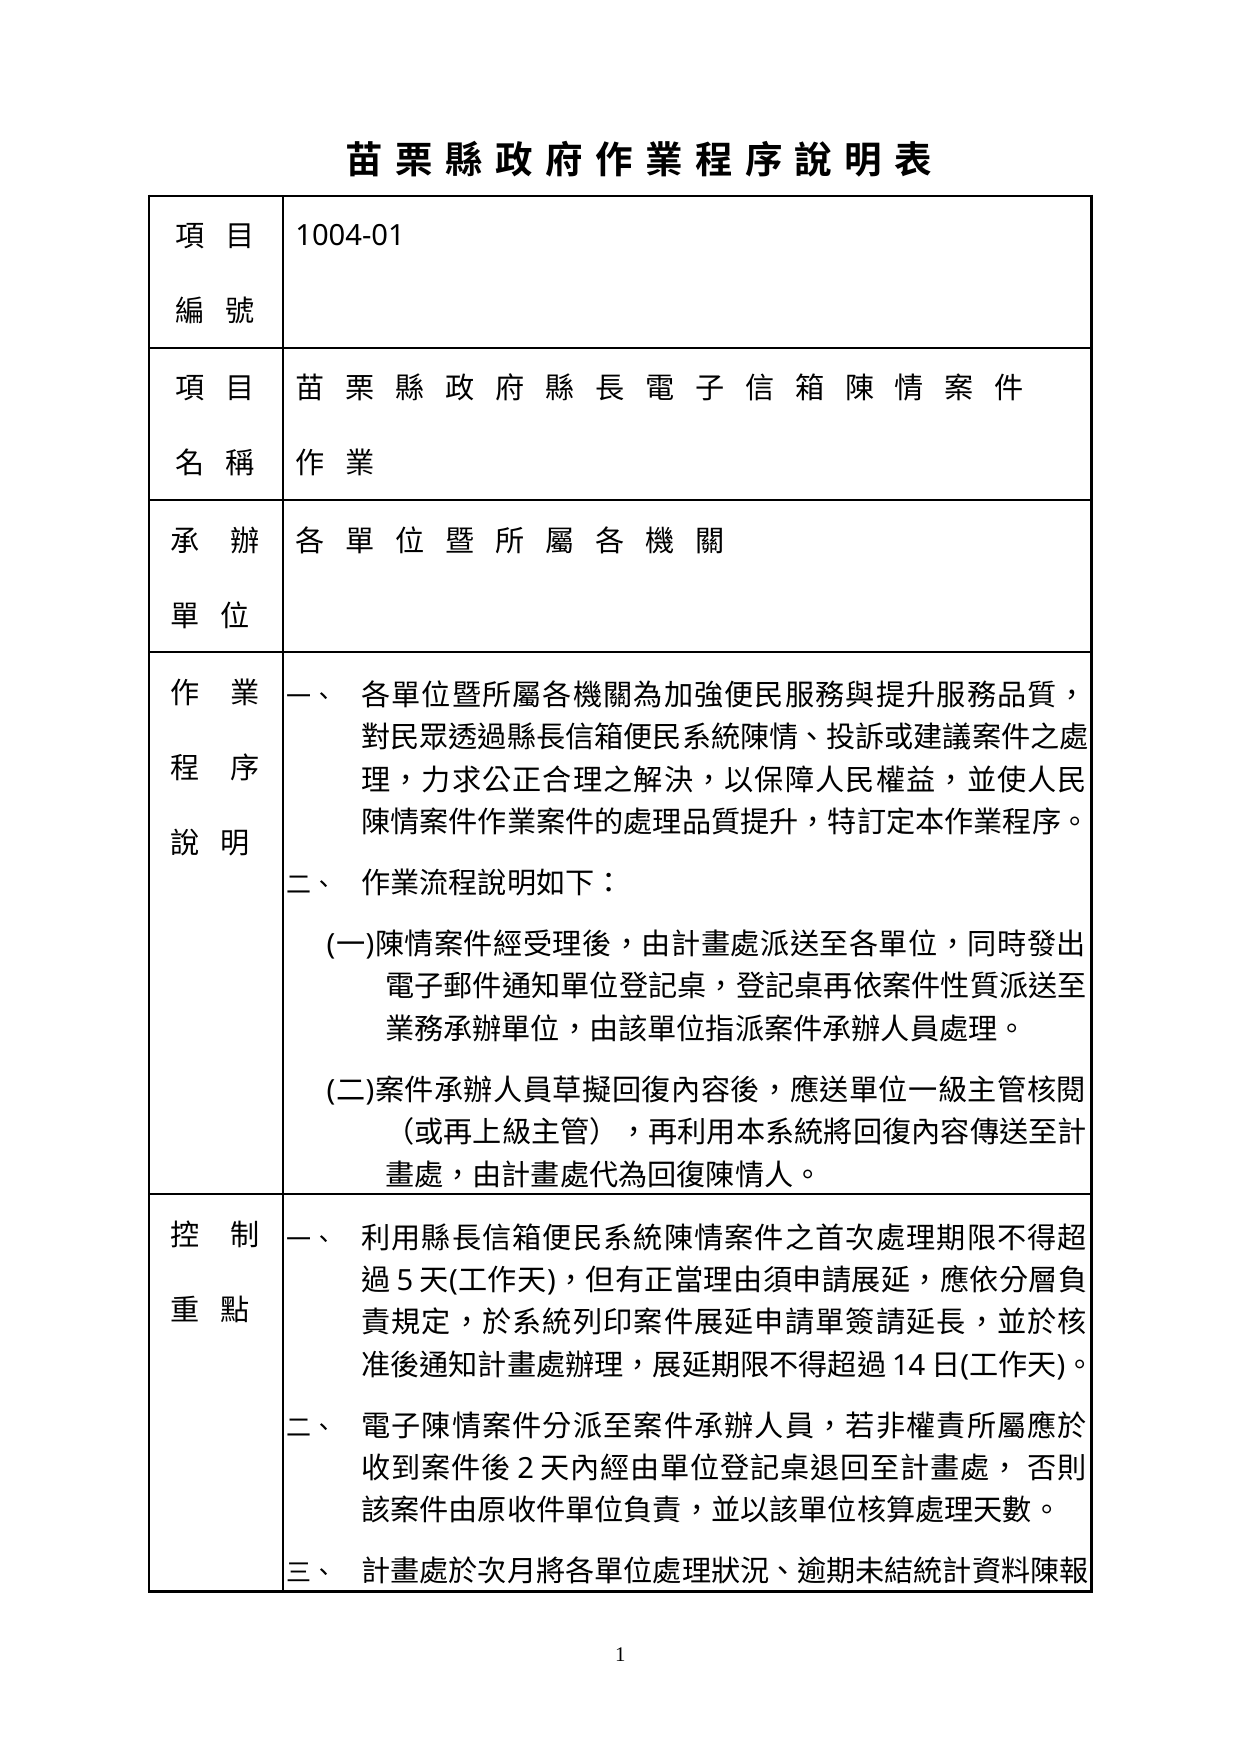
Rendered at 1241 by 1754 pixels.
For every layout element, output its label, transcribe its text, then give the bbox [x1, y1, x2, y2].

table_cell 控制重點 [150, 1195, 282, 1590]
table_cell 各單位暨所屬各機關為加強便民服務與提升服務品質，對民眾透過縣長信箱便民系統陳情、投訴或建議案件之處理，力求公正合理之解決，以保障人民權益，並使人民陳情案件作業案件的處理品質提升，特訂定本作業程序。 作業流程說明如下： (一)陳情案件經受理後，由計畫處派送至各單位，同時發出電子郵件通知單位登記桌，登記桌再依案件性質派送至業務承辦單位，由該單位指派案件承辦人員處理。 (二)案件承辦人員草擬回復內容後，應送單位一級主管核閱（或再上級主管），再利用本系統將回復內容傳送至計畫處，由計畫處代為回復陳情人。 [284, 653, 1090, 1193]
text 苗栗縣政府作業程序說明表 [164, 119, 1120, 194]
table_cell 利用縣長信箱便民系統陳情案件之首次處理期限不得超過5天(工作天)，但有正當理由須申請展延，應依分層負責規定，於系統列印案件展延申請單簽請延長，並於核准後通知計畫處辦理，展延期限不得超過14日(工作天)。 電子陳情案件分派至案件承辦人員，若非權責所屬應於 收到案件後2天內經由單位登記桌退回至計畫處， 否則該案件由原收件單位負責，並以該單位核算處理天數。 計畫處於次月將各單位處理狀況、逾期未結統計資料陳報縣務會議。 [284, 1195, 1090, 1590]
table_cell 苗栗縣政府縣長電子信箱陳情案件作業 [284, 349, 1090, 499]
table_cell 承辦單位 [150, 501, 282, 651]
table_cell 項目名稱 [150, 349, 282, 499]
table_cell 作業程序說明 [150, 653, 282, 1193]
table_cell 各單位暨所屬各機關 [284, 501, 1090, 651]
table_header 項目編號 [150, 197, 282, 347]
table_header 1004-01 [284, 197, 1090, 347]
